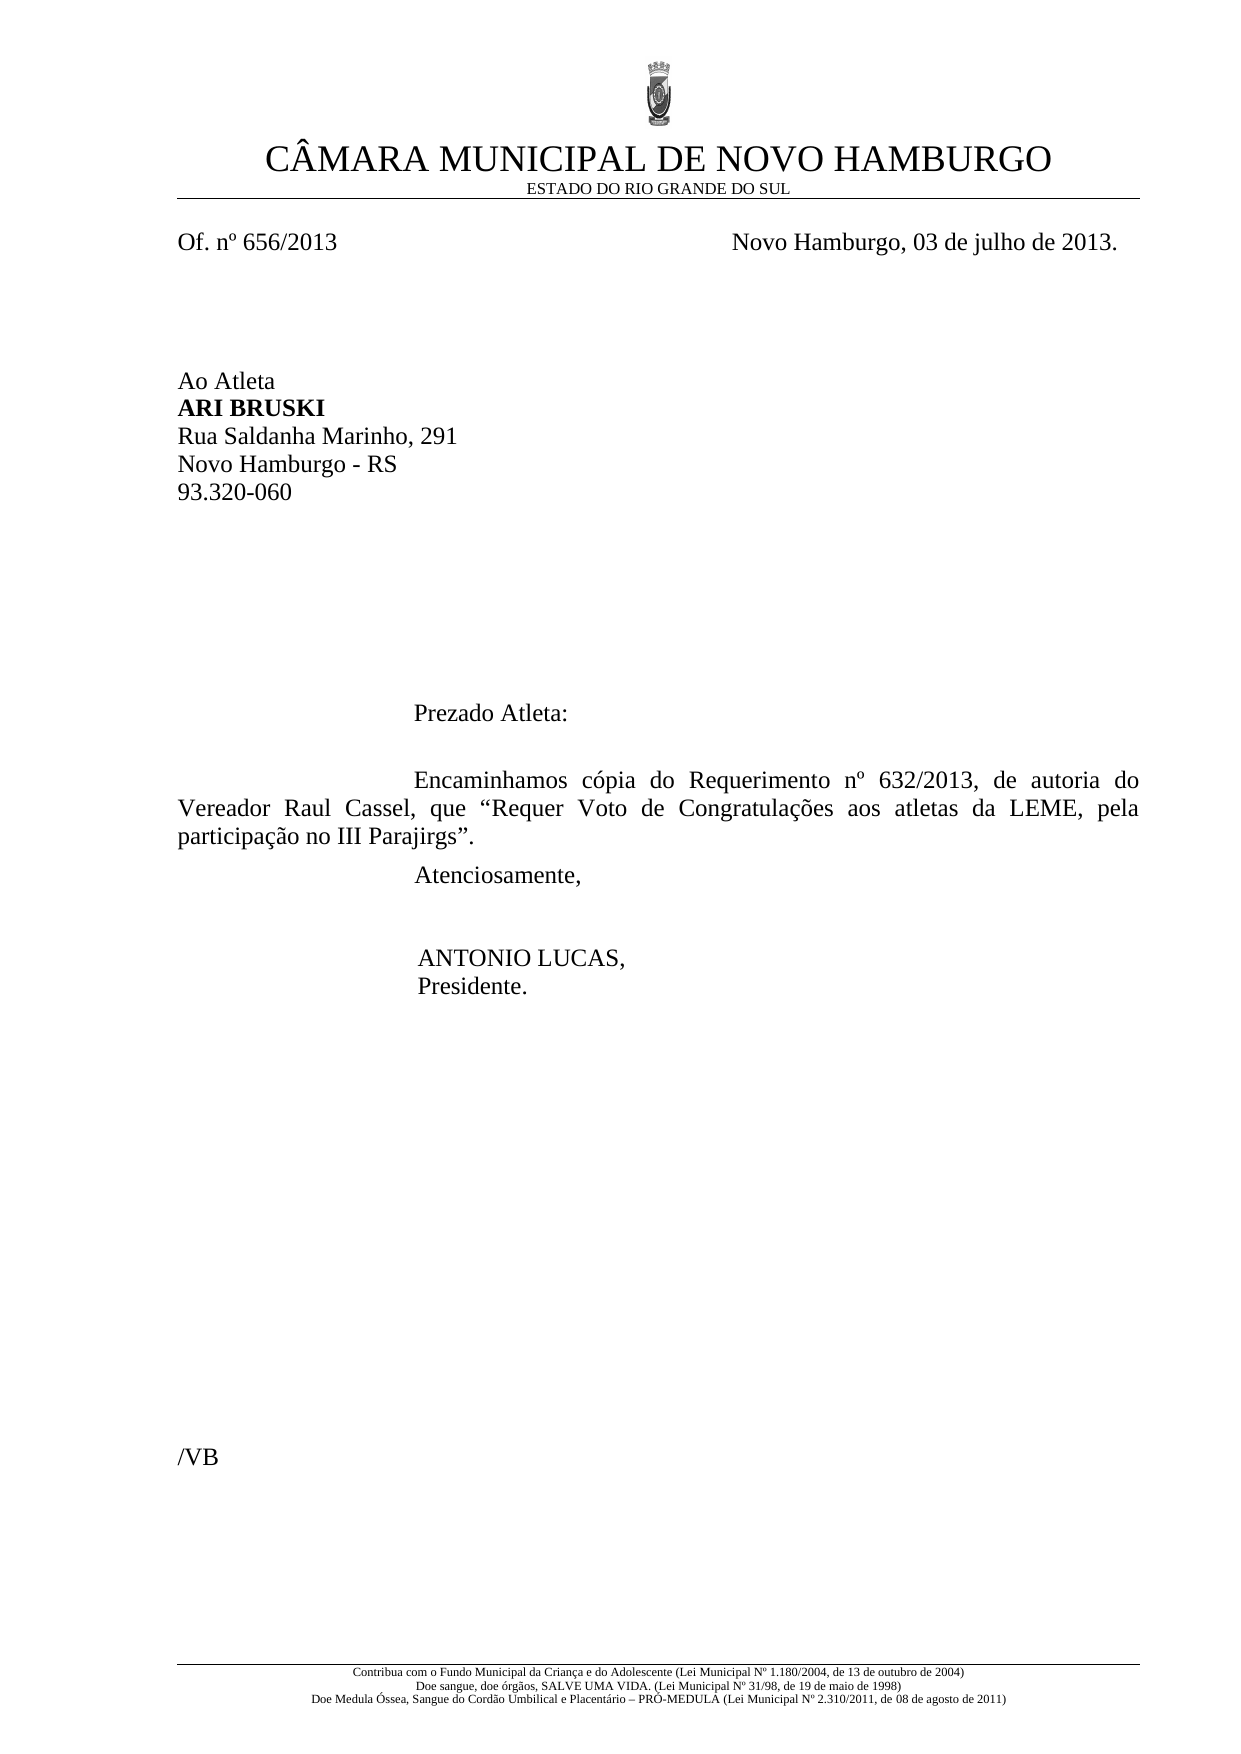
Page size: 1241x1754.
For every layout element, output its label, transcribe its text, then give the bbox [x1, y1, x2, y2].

text /VB [177, 1443, 1140, 1471]
text Atenciosamente, [414, 861, 1140, 889]
text Rua Saldanha Marinho, 291 [177, 422, 1140, 450]
text ARI BRUSKI [177, 394, 1140, 422]
text Encaminhamos cópia do Requerimento nº 632/2013, de autoria do Vereador Raul Cassel, que “Requer Voto de Congratulações aos atletas da LEME, pela participação no III Parajirgs”. [177, 767, 1140, 850]
text Prezado Atleta: [177, 699, 1140, 727]
text ANTONIO LUCAS, [177, 944, 1140, 972]
text Ao Atleta [177, 367, 1140, 394]
text Novo Hamburgo - RS [177, 450, 1140, 478]
text Presidente. [177, 972, 1140, 1000]
text 93.320-060 [177, 478, 1140, 505]
text Of. nº 656/2013 Novo Hamburgo, 03 de julho de 2013. [177, 228, 1140, 256]
